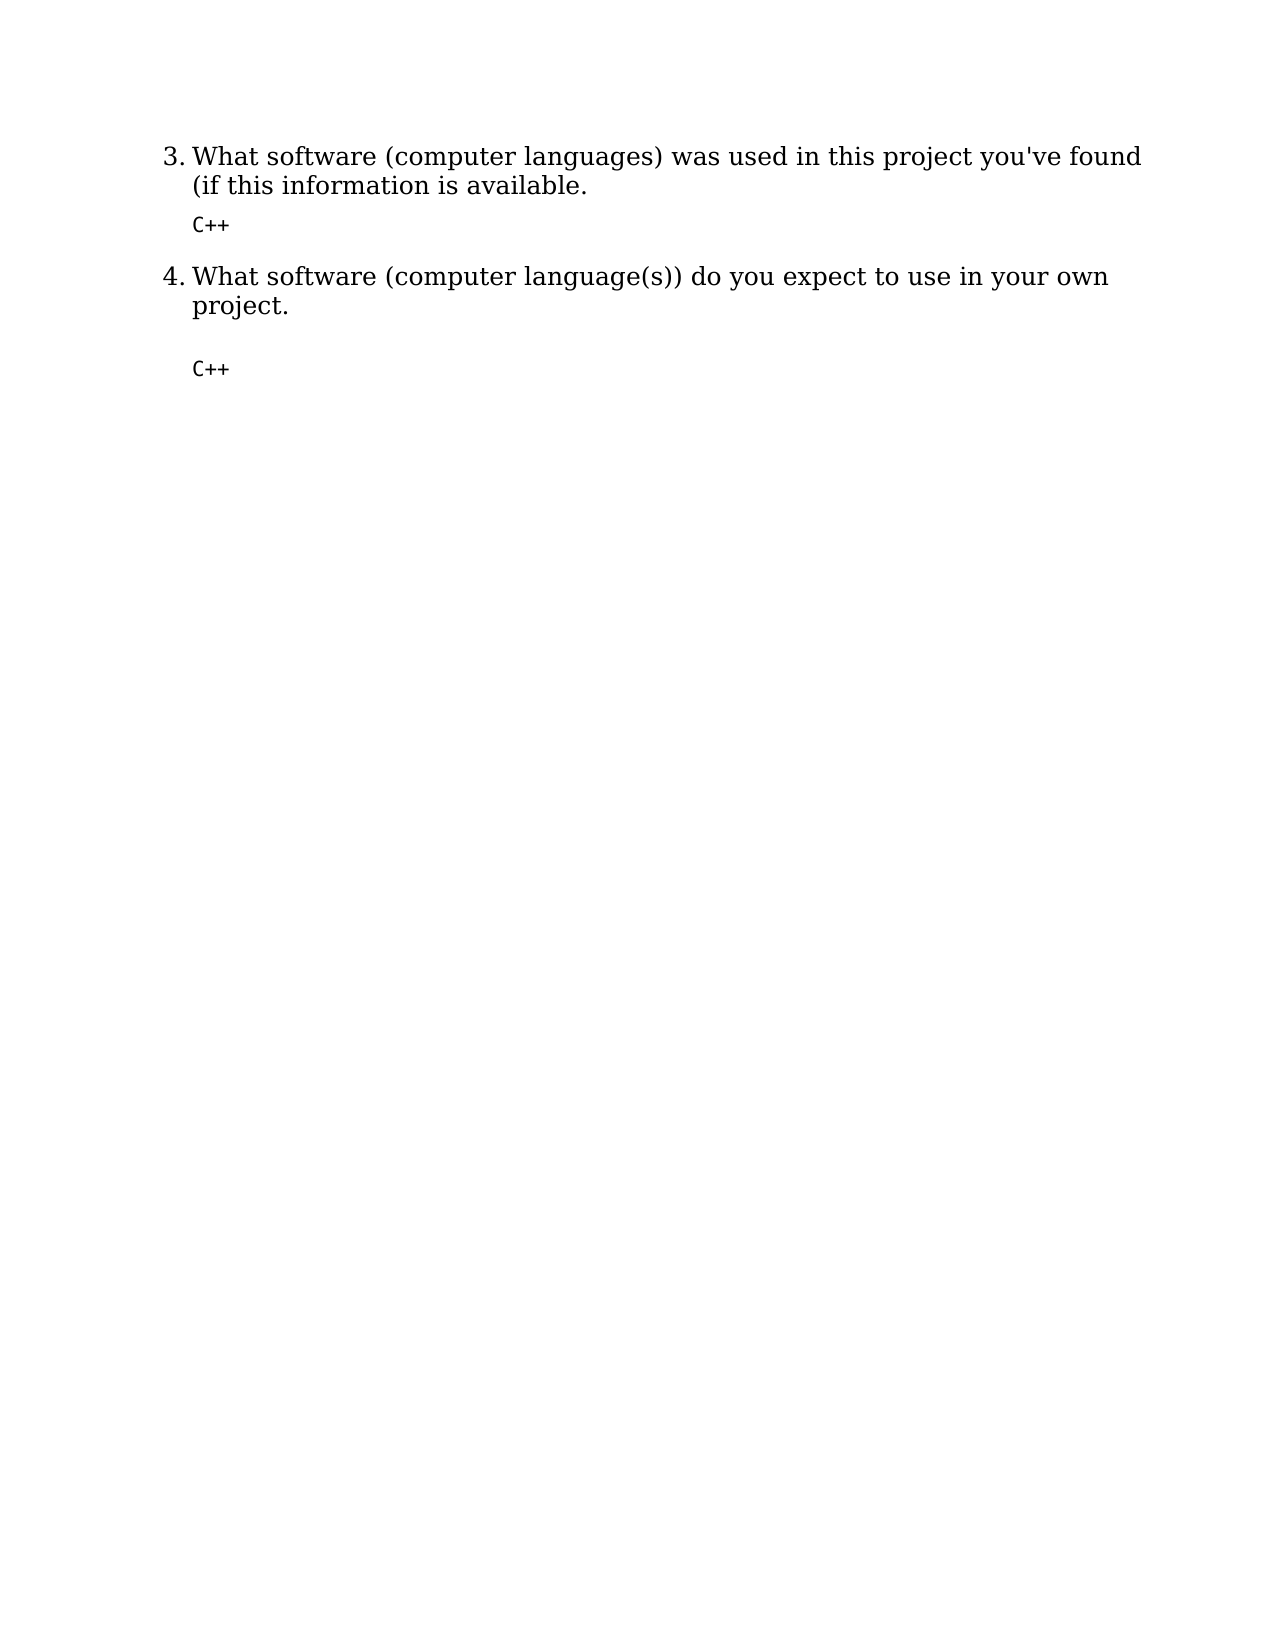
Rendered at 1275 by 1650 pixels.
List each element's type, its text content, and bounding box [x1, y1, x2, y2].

list What software (computer languages) was used in this project you've found (if this information is available. [162, 142, 1157, 201]
list What software (computer language(s)) do you expect to use in your own project. [162, 262, 1157, 320]
list C++ [162, 213, 1157, 237]
list C++ [162, 357, 1157, 381]
